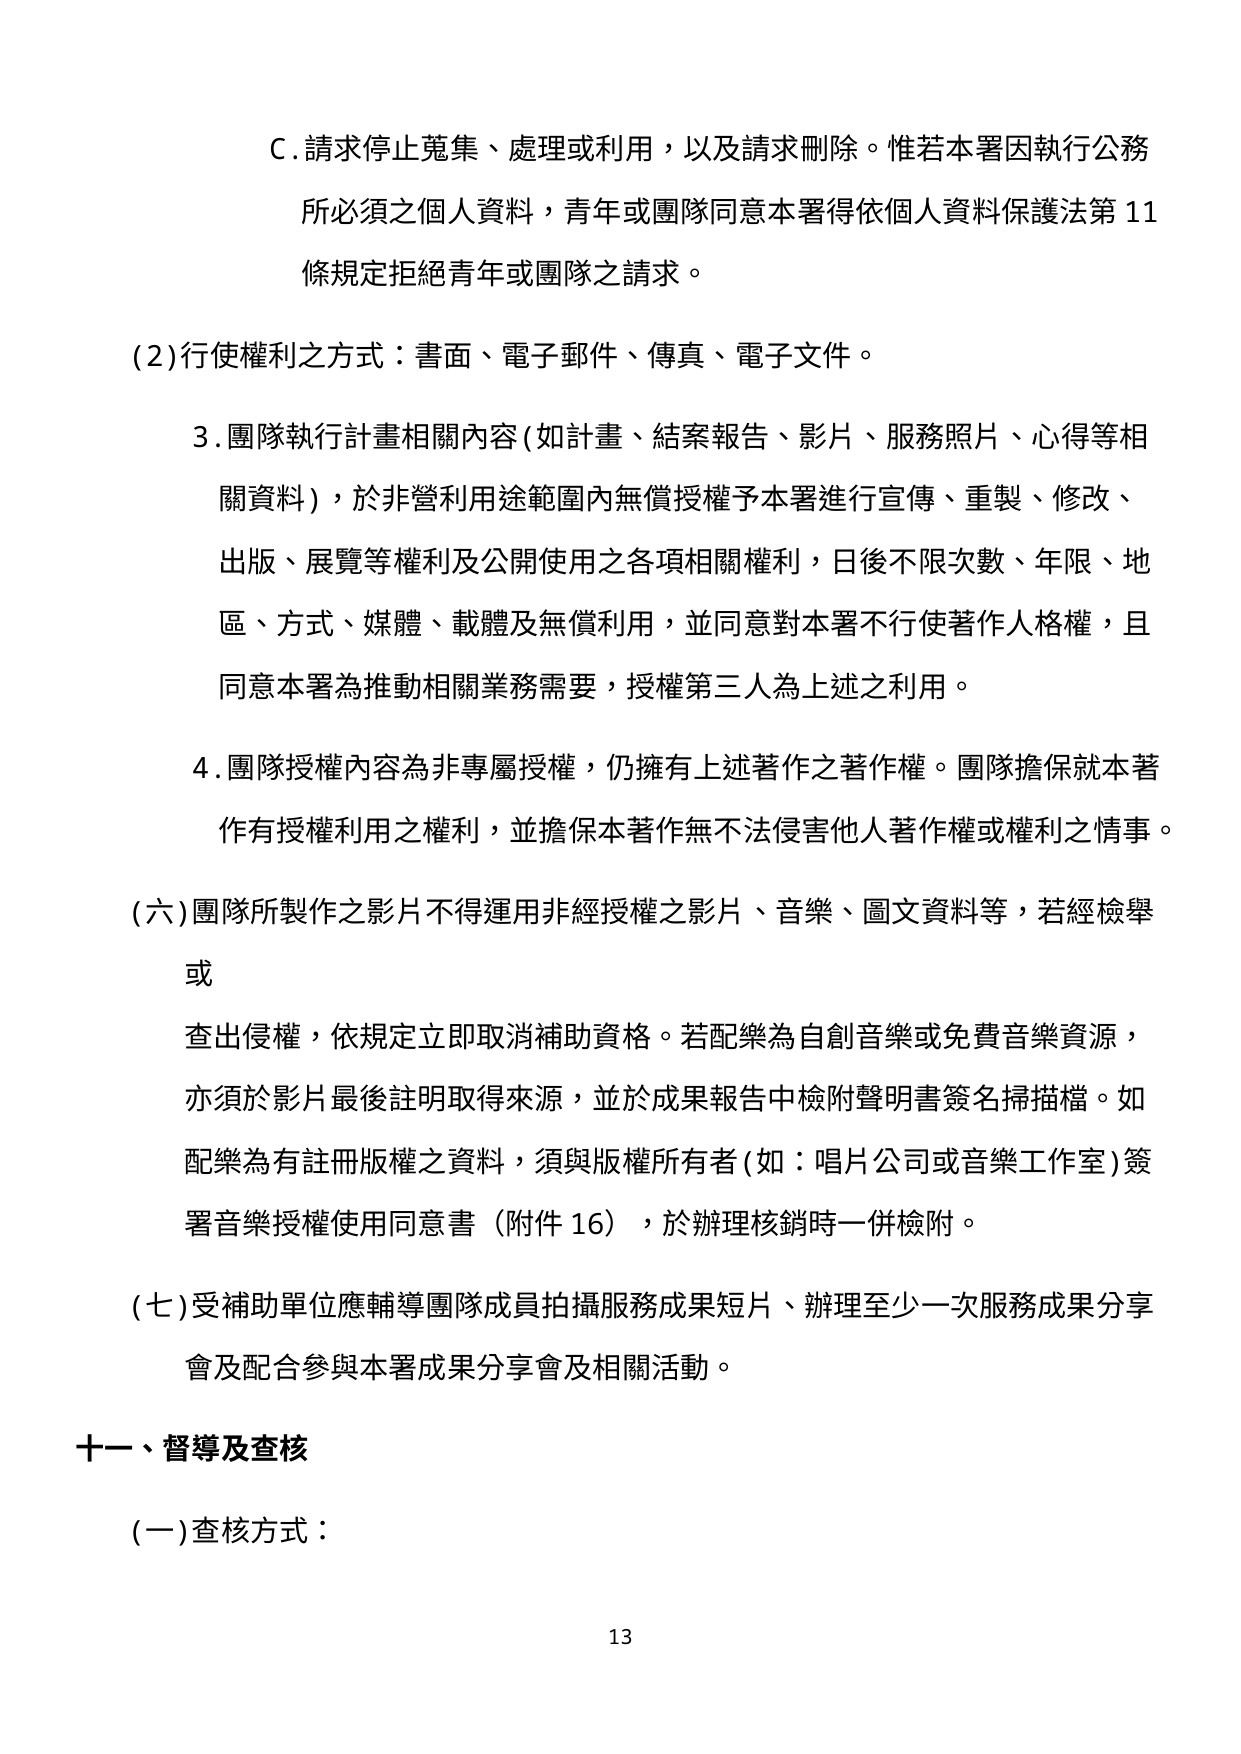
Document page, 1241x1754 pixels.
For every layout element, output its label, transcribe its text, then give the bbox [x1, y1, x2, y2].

text (七)受補助單位應輔導團隊成員拍攝服務成果短片、辦理至少一次服務成果分享會及配合參與本署成果分享會及相關活動。 [127, 1262, 1165, 1387]
list 團隊執行計畫相關內容(如計畫、結案報告、影片、服務照片、心得等相關資料)，於非營利用途範圍內無償授權予本署進行宣傳、重製、修改、出版、展覽等權利及公開使用之各項相關權利，日後不限次數、年限、地區、方式、媒體、載體及無償利用，並同意對本署不行使著作人格權，且同意本署為推動相關業務需要，授權第三人為上述之利用。 [192, 393, 1165, 705]
text (一)查核方式： [127, 1487, 1165, 1549]
list 行使權利之方式：書面、電子郵件、傳真、電子文件。 [75, 312, 1165, 374]
text 十一、督導及查核 [75, 1405, 1165, 1468]
text (六)團隊所製作之影片不得運用非經授權之影片、音樂、圖文資料等，若經檢舉或 查出侵權，依規定立即取消補助資格。若配樂為自創音樂或免費音樂資源，亦須於影片最後註明取得來源，並於成果報告中檢附聲明書簽名掃描檔。如配樂為有註冊版權之資料，須與版權所有者(如：唱片公司或音樂工作室)簽署音樂授權使用同意書（附件16），於辦理核銷時一併檢附。 [127, 868, 1165, 1243]
list 請求停止蒐集、處理或利用，以及請求刪除。惟若本署因執行公務所必須之個人資料，青年或團隊同意本署得依個人資料保護法第11條規定拒絕青年或團隊之請求。 [269, 105, 1165, 293]
list 團隊授權內容為非專屬授權，仍擁有上述著作之著作權。團隊擔保就本著作有授權利用之權利，並擔保本著作無不法侵害他人著作權或權利之情事。 [192, 724, 1165, 849]
